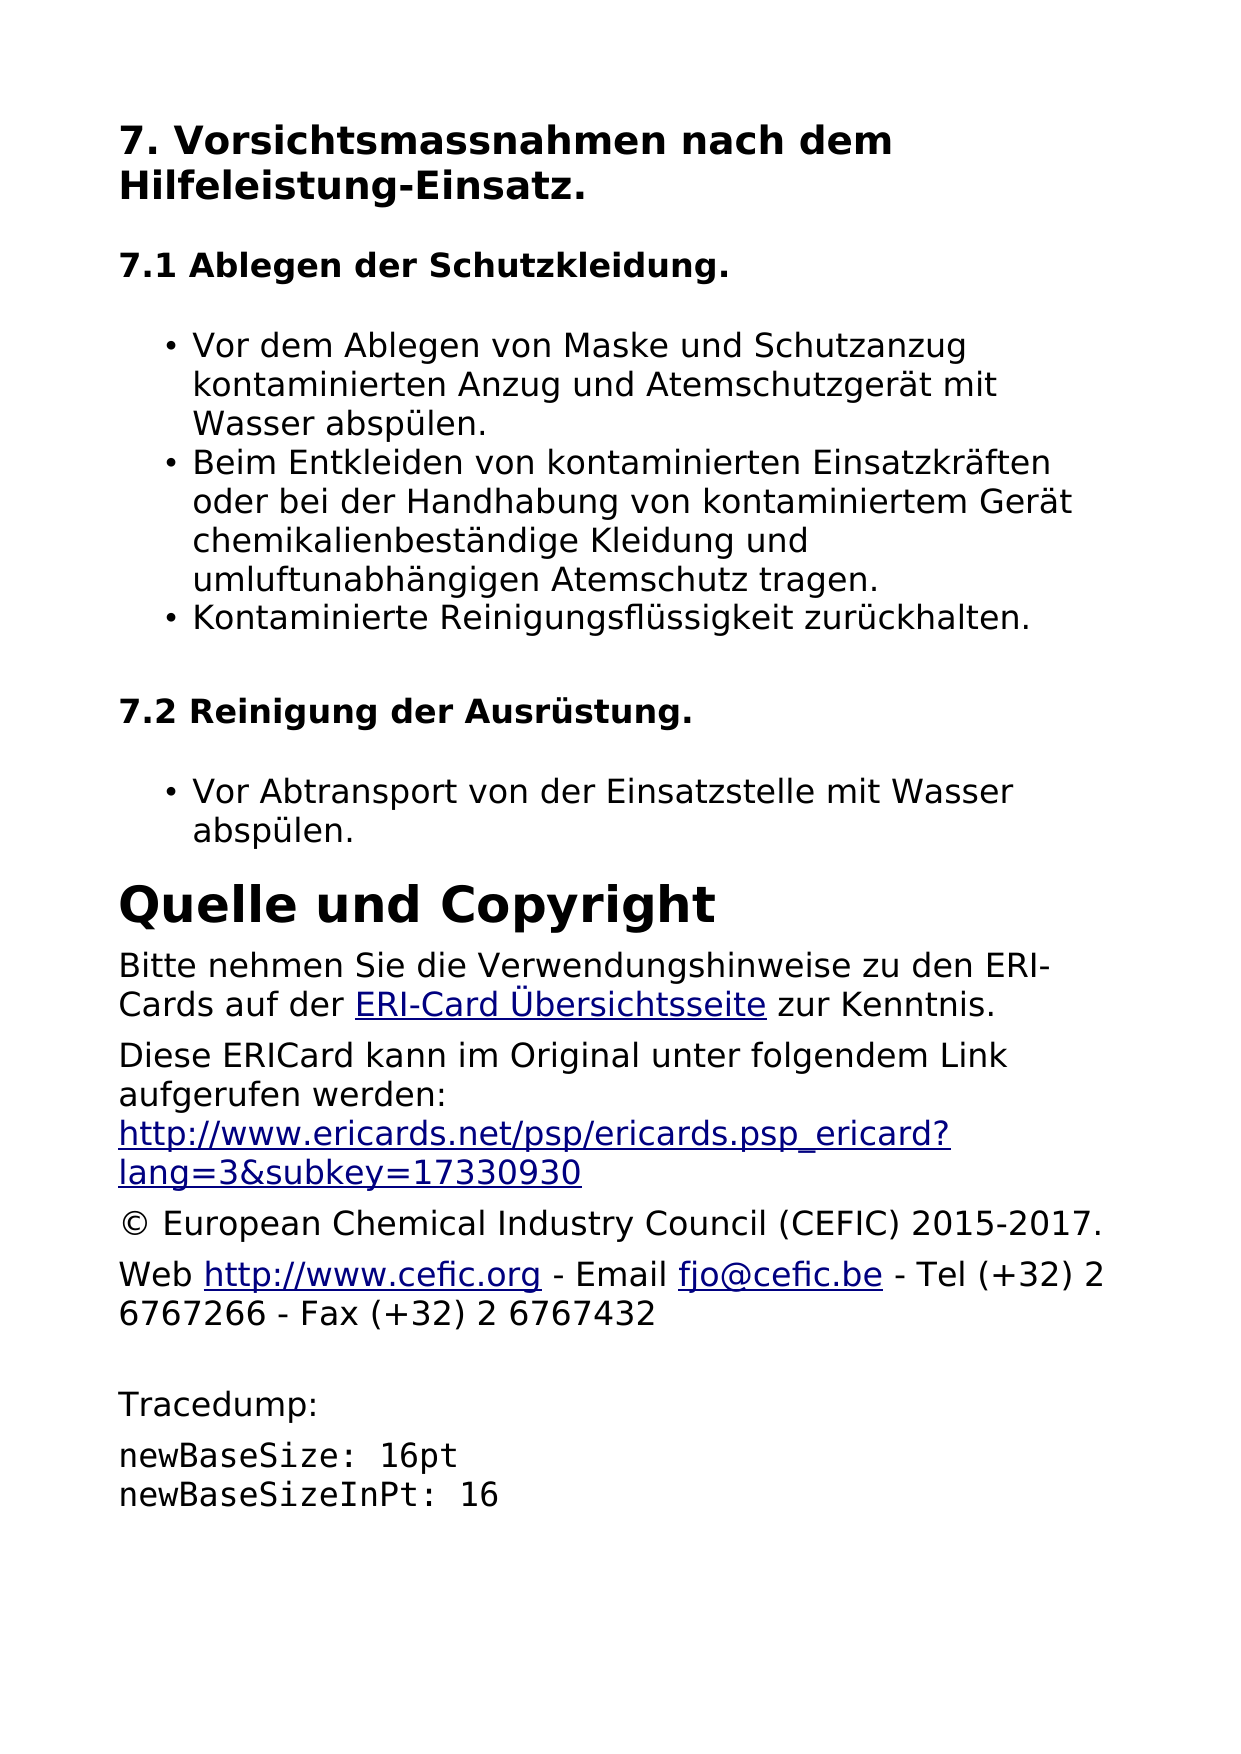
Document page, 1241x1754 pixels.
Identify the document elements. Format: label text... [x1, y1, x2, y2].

text Bitte nehmen Sie die Verwendungshinweise zu den ERI-Cards auf der ERI-Card Übersichtsseite zur Kenntnis. [118, 946, 1122, 1024]
list Vor dem Ablegen von Maske und Schutzanzug kontaminierten Anzug und Atemschutzgerät mit Wasser abspülen. [177, 327, 1122, 443]
text Tracedump: [118, 1346, 1122, 1424]
subtitle 7.1 Ablegen der Schutzkleidung. [118, 246, 1122, 285]
text Web http://www.cefic.org - Email fjo@cefic.be - Tel (+32) 2 6767266 - Fax (+32) 2 6767432 [118, 1256, 1122, 1334]
subtitle 7. Vorsichtsmassnahmen nach dem Hilfeleistung-Einsatz. [118, 118, 1122, 208]
list Beim Entkleiden von kontaminierten Einsatzkräften oder bei der Handhabung von kontaminiertem Gerät chemikalienbeständige Kleidung und umluftunabhängigen Atemschutz tragen. [177, 443, 1122, 599]
text © European Chemical Industry Council (CEFIC) 2015-2017. [118, 1204, 1122, 1243]
text newBaseSize: 16pt newBaseSizeInPt: 16 [118, 1436, 1122, 1514]
subtitle 7.2 Reinigung der Ausrüstung. [118, 692, 1122, 731]
list Kontaminierte Reinigungsflüssigkeit zurückhalten. [177, 599, 1122, 638]
list Vor Abtransport von der Einsatzstelle mit Wasser abspülen. [177, 773, 1122, 851]
subtitle Quelle und Copyright [118, 876, 1122, 934]
text Diese ERICard kann im Original unter folgendem Link aufgerufen werden: http://www.ericards.net/psp/ericards.psp_ericard?lang=3&subkey=17330930 [118, 1037, 1122, 1192]
